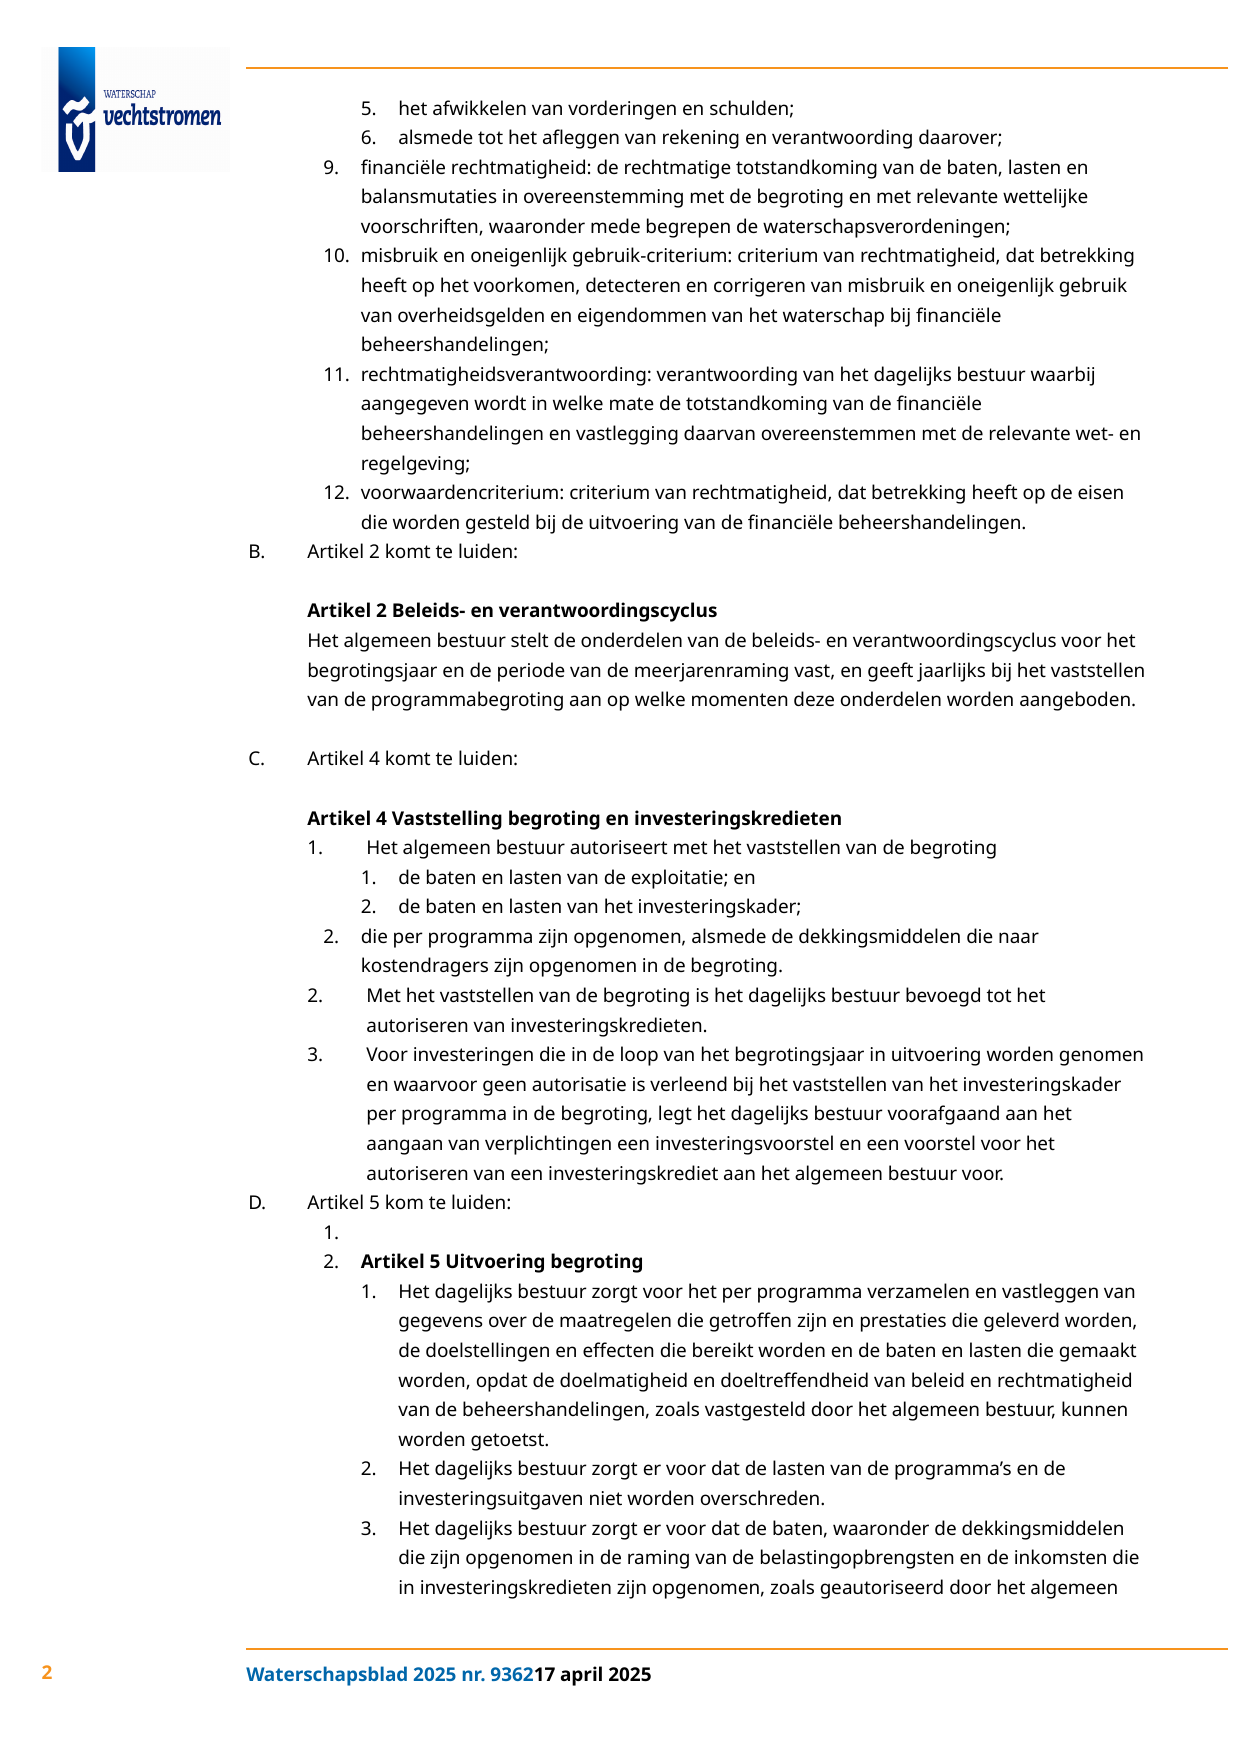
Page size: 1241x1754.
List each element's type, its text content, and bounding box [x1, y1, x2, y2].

list Het dagelijks bestuur zorgt voor het per programma verzamelen en vastleggen van gegevens over de maatregelen die getroffen zijn en prestaties die geleverd worden, de doelstellingen en effecten die bereikt worden en de baten en lasten die gemaakt worden, opdat de doelmatigheid en doeltreffendheid van beleid en rechtmatigheid van de beheershandelingen, zoals vastgesteld door het algemeen bestuur, kunnen worden getoetst. [361, 1278, 1152, 1452]
list voorwaardencriterium: criterium van rechtmatigheid, dat betrekking heeft op de eisen die worden gesteld bij de uitvoering van de financiële beheershandelingen. [323, 479, 1152, 535]
list Het algemeen bestuur autoriseert met het vaststellen van de begroting [307, 834, 1152, 860]
list Artikel 4 Vaststelling begroting en investeringskredieten [248, 805, 1152, 831]
list de baten en lasten van de exploitatie; en [361, 864, 1152, 890]
list Het dagelijks bestuur zorgt er voor dat de baten, waaronder de dekkingsmiddelen die zijn opgenomen in de raming van de belastingopbrengsten en de inkomsten die in investeringskredieten zijn opgenomen, zoals geautoriseerd door het algemeen [361, 1515, 1152, 1600]
picture [41, 47, 231, 172]
list Met het vaststellen van de begroting is het dagelijks bestuur bevoegd tot het autoriseren van investeringskredieten. [307, 982, 1152, 1038]
list Artikel 5 kom te luiden: [248, 1189, 1152, 1215]
list de baten en lasten van het investeringskader; [361, 893, 1152, 919]
list Artikel 2 komt te luiden: [248, 538, 1152, 564]
list het afwikkelen van vorderingen en schulden; [361, 95, 1152, 121]
list rechtmatigheidsverantwoording: verantwoording van het dagelijks bestuur waarbij aangegeven wordt in welke mate de totstandkoming van de financiële beheershandelingen en vastlegging daarvan overeenstemmen met de relevante wet- en regelgeving; [323, 361, 1152, 476]
list Artikel 4 komt te luiden: [248, 746, 1152, 771]
list Het algemeen bestuur stelt de onderdelen van de beleids- en verantwoordingscyclus voor het begrotingsjaar en de periode van de meerjarenraming vast, en geeft jaarlijks bij het vaststellen van de programmabegroting aan op welke momenten deze onderdelen worden aangeboden. [248, 627, 1152, 712]
list Artikel 5 Uitvoering begroting [323, 1248, 1152, 1274]
list Voor investeringen die in de loop van het begrotingsjaar in uitvoering worden genomen en waarvoor geen autorisatie is verleend bij het vaststellen van het investeringskader per programma in de begroting, legt het dagelijks bestuur voorafgaand aan het aangaan van verplichtingen een investeringsvoorstel en een voorstel voor het autoriseren van een investeringskrediet aan het algemeen bestuur voor. [307, 1041, 1152, 1186]
list alsmede tot het afleggen van rekening en verantwoording daarover; [361, 124, 1152, 150]
list die per programma zijn opgenomen, alsmede de dekkingsmiddelen die naar kostendragers zijn opgenomen in de begroting. [323, 923, 1152, 978]
list Artikel 2 Beleids- en verantwoordingscyclus [248, 598, 1152, 623]
list Het dagelijks bestuur zorgt er voor dat de lasten van de programma’s en de investeringsuitgaven niet worden overschreden. [361, 1456, 1152, 1511]
list misbruik en oneigenlijk gebruik-criterium: criterium van rechtmatigheid, dat betrekking heeft op het voorkomen, detecteren en corrigeren van misbruik en oneigenlijk gebruik van overheidsgelden en eigendommen van het waterschap bij financiële beheershandelingen; [323, 243, 1152, 357]
list financiële rechtmatigheid: de rechtmatige totstandkoming van de baten, lasten en balansmutaties in overeenstemming met de begroting en met relevante wettelijke voorschriften, waaronder mede begrepen de waterschapsverordeningen; [323, 154, 1152, 239]
